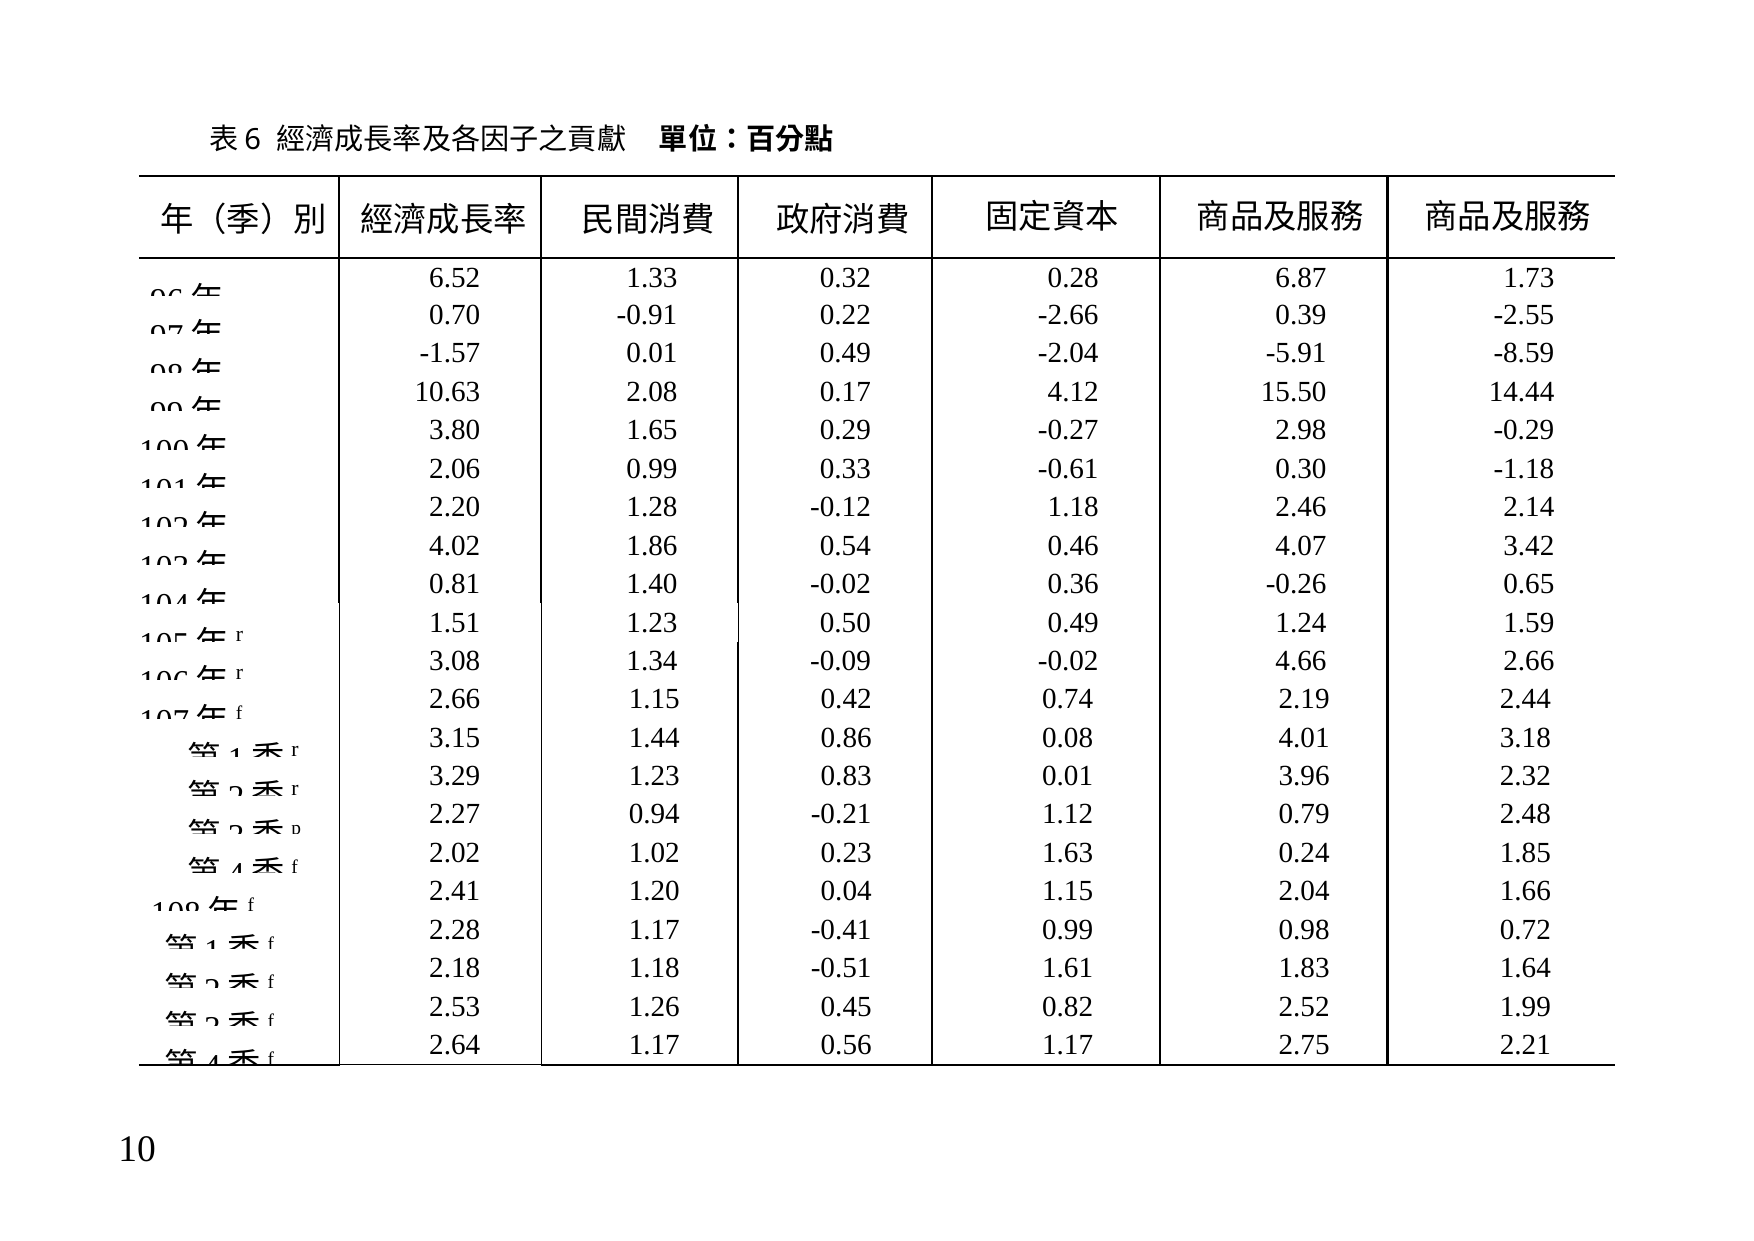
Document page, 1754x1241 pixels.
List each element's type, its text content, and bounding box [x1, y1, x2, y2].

table_cell 6.52 [340, 259, 540, 296]
table_cell 1.51 [340, 603, 541, 642]
table_cell 0.99 [542, 449, 737, 488]
table_cell 3.08 [340, 642, 541, 680]
table_cell 0.56 [739, 1026, 931, 1064]
table_cell 0.17 [739, 373, 931, 411]
table_cell 2.75 [1161, 1026, 1386, 1064]
table_cell 2.64 [340, 1026, 541, 1064]
table_cell 10.63 [340, 373, 540, 411]
table_cell 1.59 [1389, 603, 1615, 642]
table_cell -0.91 [542, 296, 737, 334]
table_cell 15.50 [1161, 373, 1386, 411]
table_cell 1.15 [933, 872, 1159, 911]
table_cell 1.20 [542, 872, 737, 911]
table_cell 2.66 [340, 680, 541, 718]
table_cell 1.85 [1389, 834, 1615, 872]
table_cell 1.28 [542, 488, 737, 526]
table_cell -1.18 [1389, 449, 1615, 488]
table_cell 0.29 [739, 411, 931, 449]
table_cell 0.49 [933, 603, 1159, 642]
table_cell 1.02 [542, 834, 737, 872]
table_cell 2.02 [340, 834, 541, 872]
table_cell 4.01 [1161, 719, 1386, 757]
table_cell 14.44 [1389, 373, 1615, 411]
table_cell 2.53 [340, 988, 541, 1026]
table_cell 99年 [139, 373, 338, 411]
table_cell 1.44 [542, 719, 737, 757]
table_cell 2.04 [1161, 872, 1386, 911]
table_cell 1.86 [542, 526, 737, 565]
table_cell 2.27 [340, 795, 541, 834]
table_cell 1.33 [542, 259, 737, 296]
table_cell 0.23 [739, 834, 931, 872]
table_cell -0.27 [933, 411, 1159, 449]
table_cell -1.57 [340, 334, 540, 372]
table_cell 2.66 [1389, 642, 1615, 680]
table_cell 96年 [194, 289, 207, 296]
table_cell 4.66 [1161, 642, 1386, 680]
table_header 商品及服務 輸入 [1389, 177, 1615, 257]
table_cell 0.22 [739, 296, 931, 334]
table_cell 98年 [139, 334, 338, 372]
table_cell 6.87 [1161, 259, 1386, 296]
table_cell 3.80 [340, 411, 540, 449]
table_cell 106年r [139, 642, 339, 680]
table_cell 0.46 [933, 526, 1159, 565]
table_cell 2.08 [542, 373, 737, 411]
table_cell -0.02 [739, 565, 931, 603]
table_cell 第4季f [139, 834, 339, 872]
table_cell 1.18 [542, 949, 737, 987]
table_cell 0.33 [739, 449, 931, 488]
table_cell 2.48 [1389, 795, 1615, 834]
table_cell -8.59 [1389, 334, 1615, 372]
table_cell 0.30 [1161, 449, 1386, 488]
table_cell 0.24 [1161, 834, 1386, 872]
table_cell 2.18 [340, 949, 541, 987]
table_cell 0.04 [739, 872, 931, 911]
table_cell 1.18 [933, 488, 1159, 526]
table_cell 4.12 [933, 373, 1159, 411]
table_cell 0.99 [933, 911, 1159, 949]
table_cell 0.32 [739, 259, 931, 296]
table_cell 0.81 [340, 565, 540, 603]
table_cell 105年r [139, 603, 339, 642]
table_cell 0.83 [739, 757, 931, 795]
table_cell 2.06 [340, 449, 540, 488]
table_cell 0.01 [933, 757, 1159, 795]
table_header 經濟成長率 [340, 177, 540, 257]
table_cell 1.34 [542, 642, 737, 680]
table_cell -2.66 [933, 296, 1159, 334]
table_cell 1.15 [542, 680, 737, 718]
table_cell 第2季r [139, 757, 339, 795]
table_cell -0.41 [739, 911, 931, 949]
table_header 政府消費 [739, 177, 931, 257]
table_cell 1.17 [933, 1026, 1159, 1064]
table_cell 1.17 [542, 911, 737, 949]
table_cell 0.36 [933, 565, 1159, 603]
table_cell -0.02 [933, 642, 1159, 680]
table_cell -0.26 [1161, 565, 1386, 603]
table_cell -0.29 [1389, 411, 1615, 449]
table_cell -0.12 [739, 488, 931, 526]
table_header 年（季）別 [139, 177, 338, 257]
table_cell 0.28 [933, 259, 1159, 296]
table_cell 108年f [139, 872, 339, 911]
table_cell 1.23 [542, 603, 738, 642]
table_cell -0.21 [739, 795, 931, 834]
table_cell 1.65 [542, 411, 737, 449]
table_cell 0.49 [739, 334, 931, 372]
table_cell -2.04 [933, 334, 1159, 372]
table_cell 0.86 [739, 719, 931, 757]
table_cell 第1季f [139, 911, 339, 949]
table_cell 100年 [139, 411, 338, 449]
table_cell 102年 [139, 488, 338, 526]
subtitle 表6 經濟成長率及各因子之貢獻 單位：百分點 [118, 99, 1636, 174]
table_cell 1.26 [542, 988, 737, 1026]
table_cell 1.63 [933, 834, 1159, 872]
table_cell 0.50 [739, 603, 931, 642]
table_cell 第4季f [139, 1026, 339, 1064]
table_cell -2.55 [1389, 296, 1615, 334]
table_cell 1.64 [1389, 949, 1615, 987]
table_cell 2.19 [1161, 680, 1386, 718]
table_cell 2.52 [1161, 988, 1386, 1026]
table_cell 2.46 [1161, 488, 1386, 526]
table_cell 2.32 [1389, 757, 1615, 795]
table_cell 0.74 [933, 680, 1159, 718]
table_header 民間消費 [542, 177, 737, 257]
table_cell -0.51 [739, 949, 931, 987]
table_cell 3.96 [1161, 757, 1386, 795]
table_cell 2.44 [1389, 680, 1615, 718]
table_cell 3.29 [340, 757, 541, 795]
table_cell 0.72 [1389, 911, 1615, 949]
table_cell -0.09 [739, 642, 931, 680]
table_cell 2.21 [1389, 1026, 1615, 1064]
table_cell 0.08 [933, 719, 1159, 757]
table_cell 97年 [139, 296, 338, 334]
table_cell 2.20 [340, 488, 540, 526]
table_cell 104年 [139, 565, 338, 603]
table_cell 2.41 [340, 872, 541, 911]
table_cell 0.42 [739, 680, 931, 718]
table_cell 4.02 [340, 526, 540, 565]
table_cell 1.40 [542, 565, 737, 603]
table_cell 1.17 [542, 1026, 737, 1064]
table_cell 第2季f [139, 949, 339, 987]
table_cell -0.61 [933, 449, 1159, 488]
table_cell 2.98 [1161, 411, 1386, 449]
table_cell 101年 [139, 449, 338, 488]
table_cell 0.39 [1161, 296, 1386, 334]
table_cell 99年 [170, 403, 178, 411]
table_cell 0.45 [739, 988, 931, 1026]
table_cell 0.79 [1161, 795, 1386, 834]
table_cell 1.99 [1389, 988, 1615, 1026]
table_cell 97年 [154, 326, 162, 334]
table_cell 第3季f [139, 988, 339, 1026]
table_cell 0.65 [1389, 565, 1615, 603]
table_cell 第3季p [139, 795, 339, 834]
table_cell 3.18 [1389, 719, 1615, 757]
table_cell 1.24 [1161, 603, 1386, 642]
table_cell 96年 [139, 259, 338, 296]
table_cell 4.07 [1161, 526, 1386, 565]
table_cell 1.61 [933, 949, 1159, 987]
table_cell 1.83 [1161, 949, 1386, 987]
table_cell 2.14 [1389, 488, 1615, 526]
table_cell 2.28 [340, 911, 541, 949]
table_cell 1.23 [542, 757, 737, 795]
table_cell -5.91 [1161, 334, 1386, 372]
table_cell 0.82 [933, 988, 1159, 1026]
table_cell 0.94 [542, 795, 737, 834]
table_cell 3.42 [1389, 526, 1615, 565]
table_header 固定資本 形成毛額 [933, 177, 1159, 257]
table_cell 99年 [154, 403, 162, 411]
table_cell 103年 [139, 526, 338, 565]
table_cell 0.98 [1161, 911, 1386, 949]
table_cell 3.15 [340, 719, 541, 757]
table_cell 0.70 [340, 296, 540, 334]
table_cell 1.12 [933, 795, 1159, 834]
table_header 商品及服務 輸出 [1161, 177, 1386, 257]
table_cell 0.54 [739, 526, 931, 565]
table_cell 1.73 [1389, 259, 1615, 296]
table_cell 107年f [139, 680, 339, 718]
table_cell 0.01 [542, 334, 737, 372]
table_cell 第1季r [139, 719, 339, 757]
table_cell 1.66 [1389, 872, 1615, 911]
